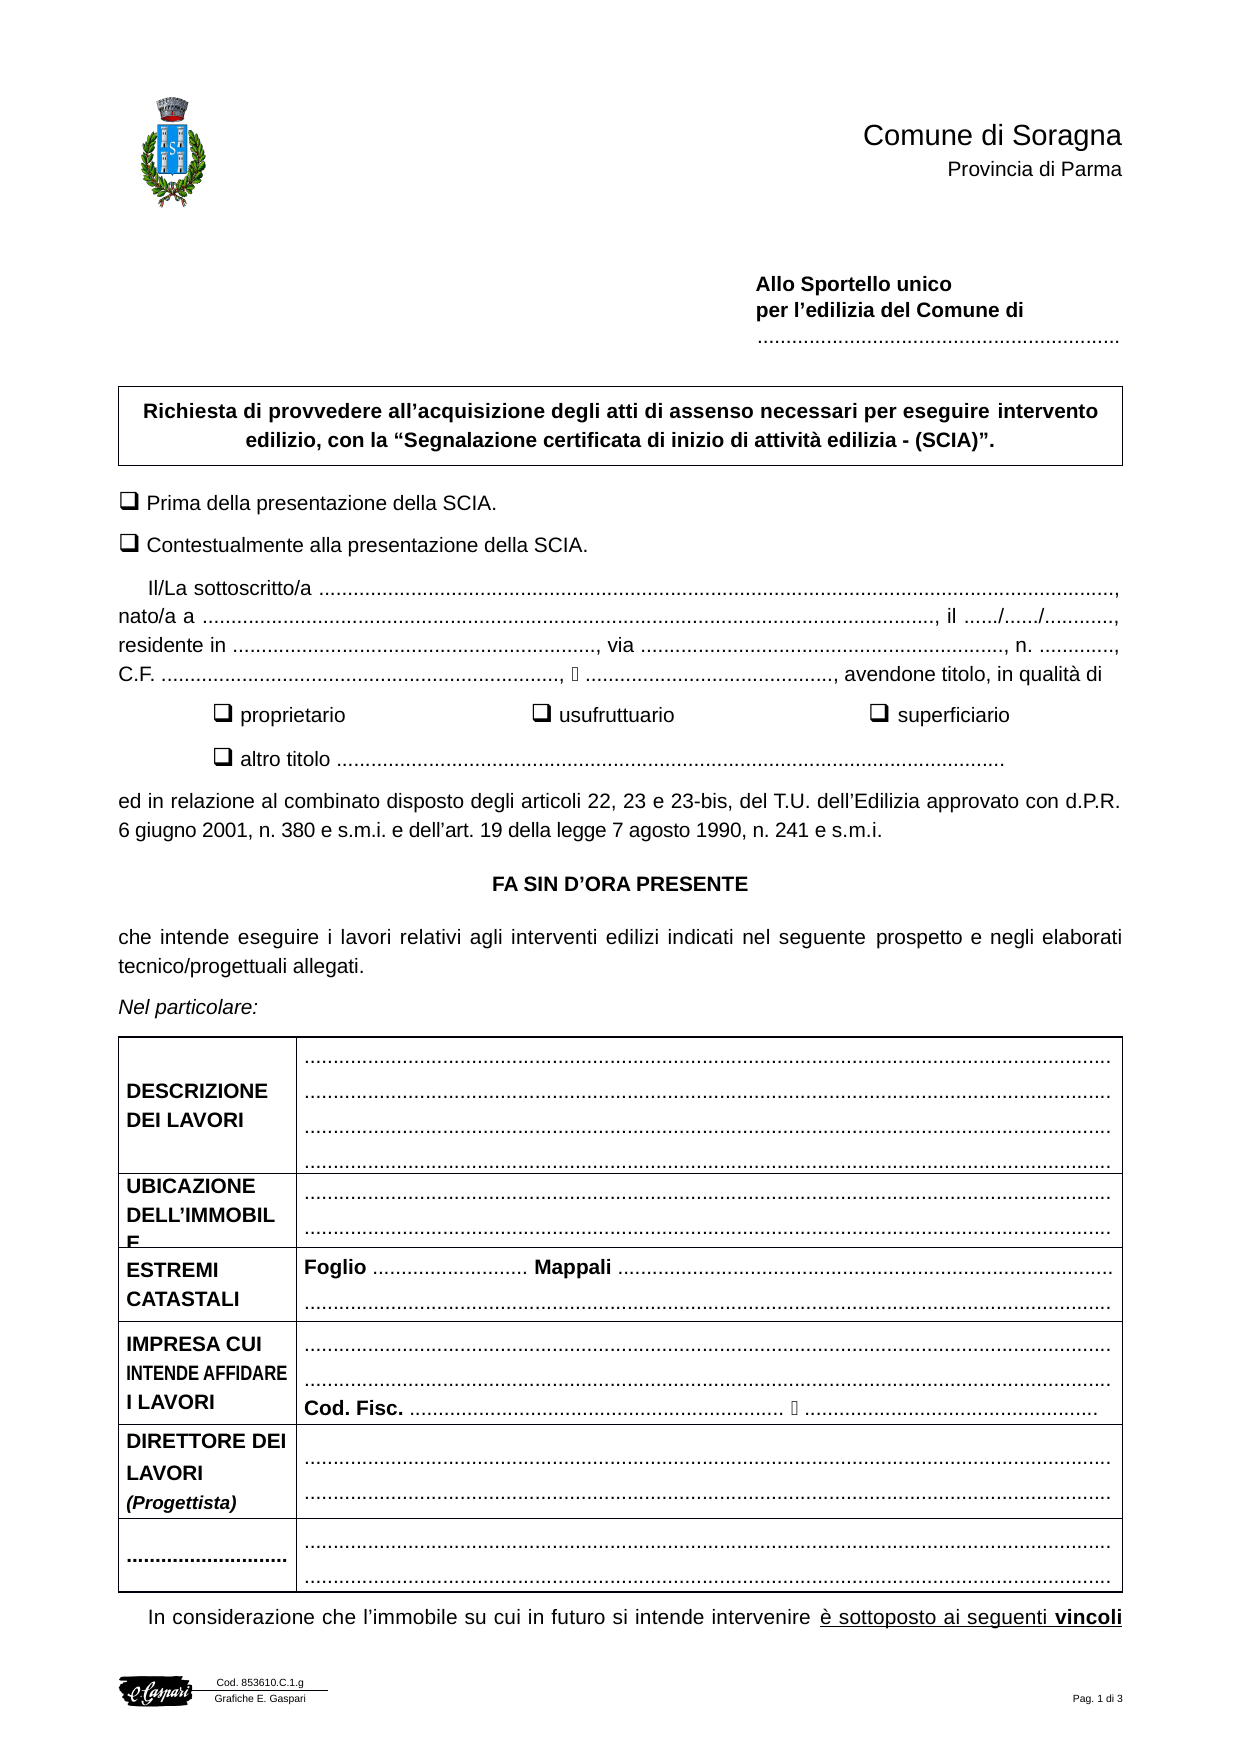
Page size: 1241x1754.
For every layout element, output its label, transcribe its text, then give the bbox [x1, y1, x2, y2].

text Provincia di Parma [224, 157, 1122, 181]
text  Prima della presentazione della SCIA. [118, 491, 1122, 516]
text per l’edilizia del Comune di [756, 298, 1122, 322]
table_cell IMPRESA CUI INTENDE AFFIDARE I LAVORI [119, 1322, 296, 1424]
table_cell ............................................................................................................................................ ............................................................................................................................................ [297, 1425, 1122, 1518]
table_cell UBICAZIONE DELL’IMMOBILE [119, 1174, 296, 1247]
text che intende eseguire i lavori relativi agli interventi edilizi indicati nel seguente prospetto e negli elaborati tecnico/progettuali allegati. [118, 925, 1122, 978]
text ............................................................... [756, 324, 1122, 348]
table_cell ............................................................................................................................................ ............................................................................................................................................ [297, 1174, 1122, 1247]
text  Contestualmente alla presentazione della SCIA. [118, 533, 1122, 558]
text FA SIN D’ORA PRESENTE [118, 871, 1122, 895]
table_cell ESTREMI CATASTALI [119, 1248, 296, 1321]
table_header DESCRIZIONE DEI LAVORI [119, 1038, 296, 1173]
table_header ............................................................................................................................................ ............................................................................................................................................ ............................................................................................................................................ ............................................................................................................................................ [297, 1038, 1122, 1173]
text Il/La sottoscritto/a .........................................................................................................................................., nato/a a ..............................................................................................................................., il ....../....../............, residente in ..............................................................., via ..............................................................., n. ............., C.F. .....................................................................,  ..........................................., avendone titolo, in qualità di [118, 576, 1122, 686]
table_header Richiesta di provvedere all’acquisizione degli atti di assenso necessari per eseguire intervento edilizio, con la “Segnalazione certificata di inizio di attività edilizia - (SCIA)”. [119, 387, 1122, 464]
table_cell ............................................................................................................................................ ............................................................................................................................................ [297, 1519, 1122, 1591]
text Nel particolare: [118, 995, 1122, 1019]
picture [118, 1675, 193, 1707]
table_cell ............................ [119, 1519, 296, 1591]
text  proprietario  usufruttuario  superficiario [118, 703, 1122, 728]
text In considerazione che l’immobile su cui in futuro si intende intervenire è sottoposto ai seguenti vincoli [118, 1605, 1122, 1629]
text ed in relazione al combinato disposto degli articoli 22, 23 e 23-bis, del T.U. dell’Edilizia approvato con d.P.R. 6 giugno 2001, n. 380 e s.m.i. e dell’art. 19 della legge 7 agosto 1990, n. 241 e s.m.i. [118, 789, 1122, 842]
text  altro titolo .................................................................................................................... [118, 746, 1122, 771]
table_cell Foglio ........................... Mappali ...................................................................................... ............................................................................................................................................ [297, 1248, 1122, 1321]
text Allo Sportello unico [755, 272, 1122, 296]
table_cell ............................................................................................................................................ ............................................................................................................................................ Cod. Fisc. .................................................................  ................................................... [297, 1322, 1122, 1424]
table_cell DIRETTORE DEI LAVORI (Progettista) [119, 1425, 296, 1518]
text Comune di Soragna [224, 118, 1122, 152]
picture [122, 87, 224, 219]
